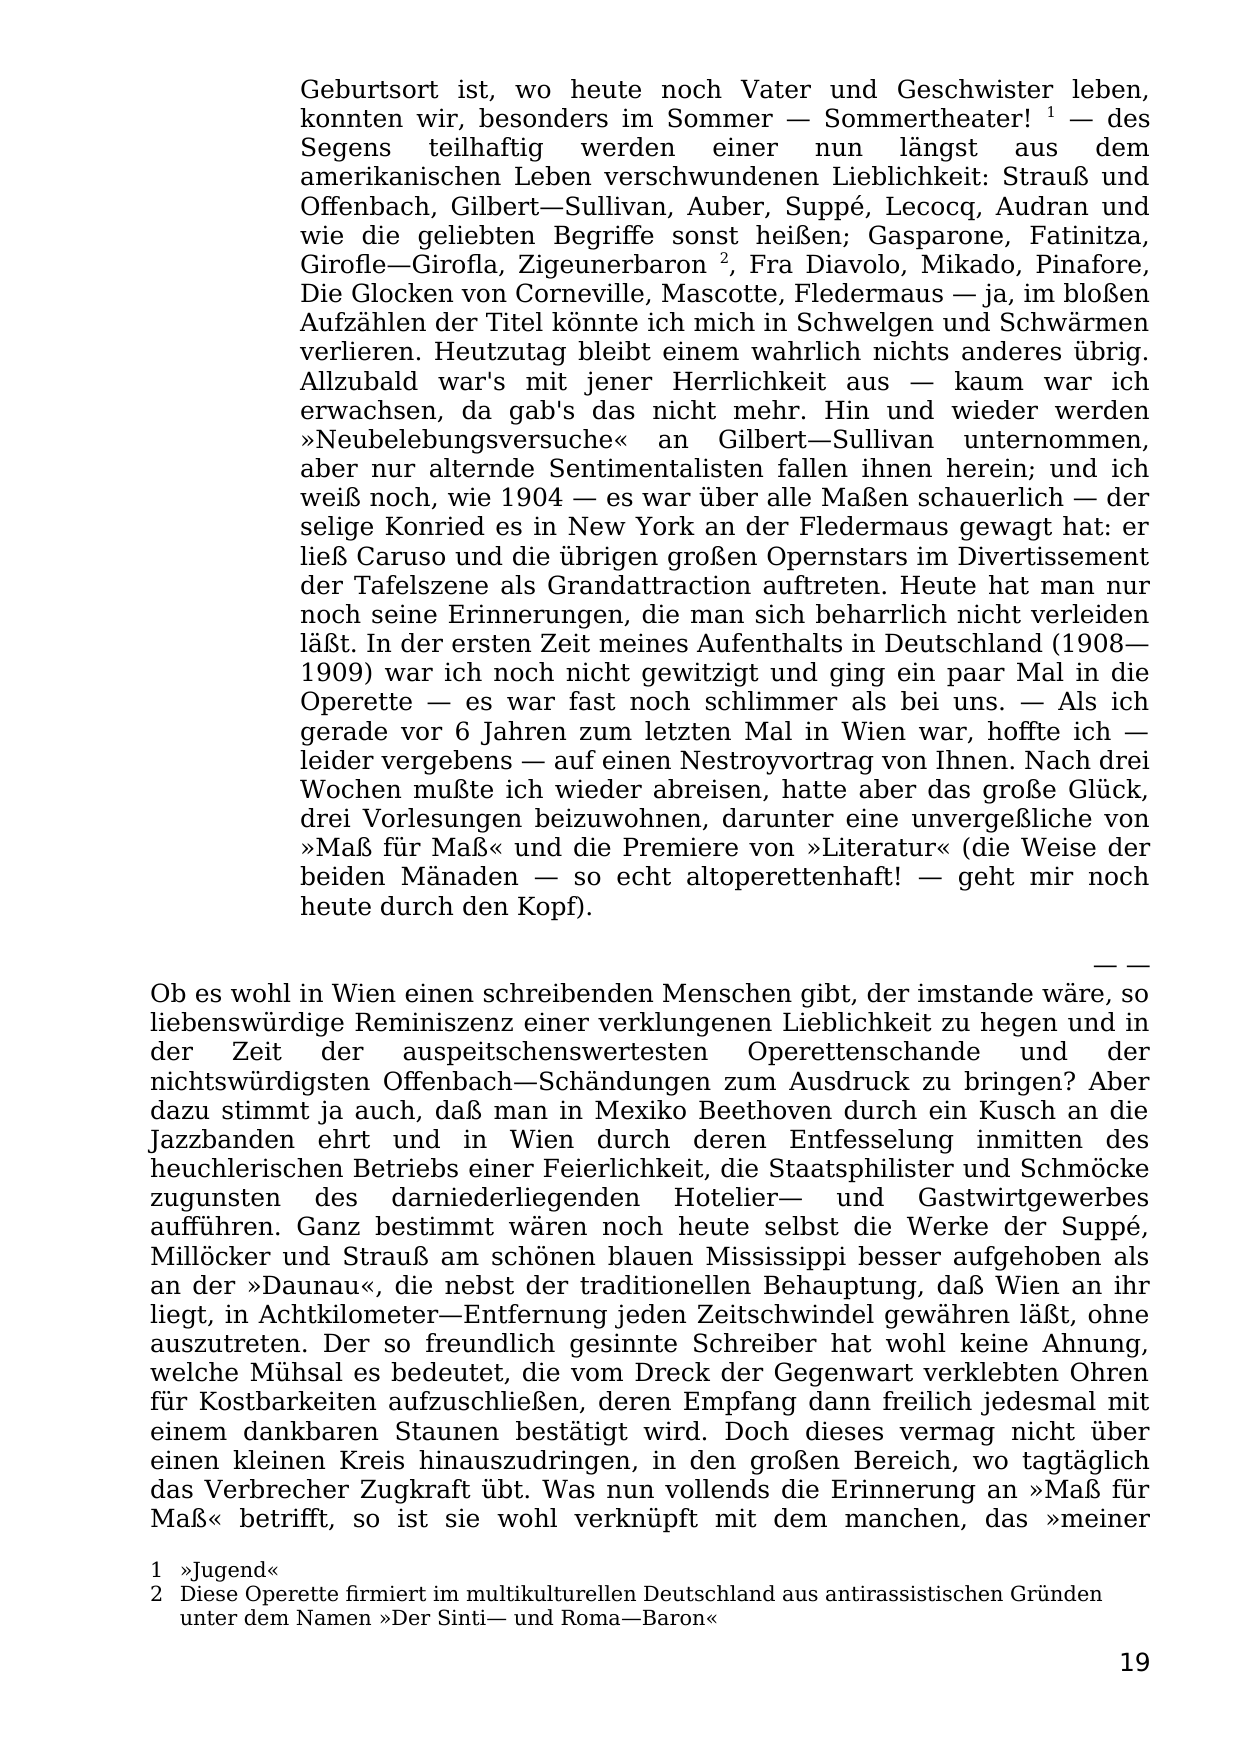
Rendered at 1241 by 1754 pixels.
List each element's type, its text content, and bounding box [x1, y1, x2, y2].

text Diese Operette firmiert im multikulturellen Deutschland aus antirassistischen Gründen unter dem Namen »Der Sinti— und Roma—Baron« [150, 1582, 1151, 1631]
text »Jugend« [150, 1558, 1151, 1582]
text Geburtsort ist, wo heute noch Vater und Geschwister leben, konnten wir, besonders im Sommer — Sommertheater! — des Segens teilhaftig werden einer nun längst aus dem amerikanischen Leben verschwundenen Lieblichkeit: Strauß und Offenbach, Gilbert—Sullivan, Auber, Suppé, Lecocq, Audran und wie die geliebten Begriffe sonst heißen; Gasparone, Fatinitza, Girofle—Girofla, Zigeunerbaron , Fra Diavolo, Mikado, Pinafore, Die Glocken von Corneville, Mascotte, Fledermaus — ja, im bloßen Aufzählen der Titel könnte ich mich in Schwelgen und Schwärmen verlieren. Heutzutag bleibt einem wahrlich nichts anderes übrig. Allzubald war's mit jener Herrlichkeit aus — kaum war ich erwachsen, da gab's das nicht mehr. Hin und wieder werden »Neubelebungsversuche« an Gilbert—Sullivan unternommen, aber nur alternde Sentimentalisten fallen ihnen herein; und ich weiß noch, wie 1904 — es war über alle Maßen schauerlich — der selige Konried es in New York an der Fledermaus gewagt hat: er ließ Caruso und die übrigen großen Opernstars im Divertissement der Tafelszene als Grand­attraction auftreten. Heute hat man nur noch seine Erinnerungen, die man sich beharrlich nicht verleiden läßt. In der ersten Zeit meines Aufenthalts in Deutschland (1908—1909) war ich noch nicht gewitzigt und ging ein paar Mal in die Operette — es war fast noch schlimmer als bei uns. — Als ich gerade vor 6 Jahren zum letzten Mal in Wien war, hoffte ich — leider vergebens — auf einen Nestroyvortrag von Ihnen. Nach drei Wochen mußte ich wieder abreisen, hatte aber das große Glück, drei Vorlesungen beizuwohnen, darunter eine unvergeßliche von »Maß für Maß« und die Premiere von »Literatur« (die Weise der beiden Mänaden — so echt altoperettenhaft! — geht mir noch heute durch den Kopf). [300, 75, 1151, 950]
text — — [300, 950, 1151, 979]
text Ob es wohl in Wien einen schreibenden Menschen gibt, der imstande wäre, so liebenswürdige Reminiszenz einer verklungenen Lieblichkeit zu hegen und in der Zeit der auspeitschenswertesten Operettenschande und der nichtswürdigsten Offenbach—Schändungen zum Ausdruck zu bringen? Aber dazu stimmt ja auch, daß man in Mexiko Beethoven durch ein Kusch an die Jazzbanden ehrt und in Wien durch deren Entfesselung inmitten des heuchlerischen Betriebs einer Feierlichkeit, die Staatsphilister und Schmöcke zugunsten des darniederliegenden Hotelier— und Gastwirtgewerbes aufführen. Ganz bestimmt wären noch heute selbst die Werke der Suppé, Millöcker und Strauß am schönen blauen Mississippi besser aufgehoben als an der »Daunau«, die nebst der traditionellen Behauptung, daß Wien an ihr liegt, in Achtkilometer—Entfernung jeden Zeitschwindel gewähren läßt, ohne auszutreten. Der so freundlich gesinnte Schreiber hat wohl keine Ahnung, welche Mühsal es bedeutet, die vom Dreck der Gegenwart verklebten Ohren für Kostbarkeiten aufzuschließen, deren Empfang dann freilich jedesmal mit einem dankbaren Staunen bestätigt wird. Doch dieses vermag nicht über einen kleinen Kreis hinauszudringen, in den großen Bereich, wo tagtäglich das Verbrecher Zugkraft übt. Was nun vollends die Erinnerung an »Maß für Maß« betrifft, so ist sie wohl verknüpft mit dem manchen, das »meiner [150, 979, 1151, 1533]
